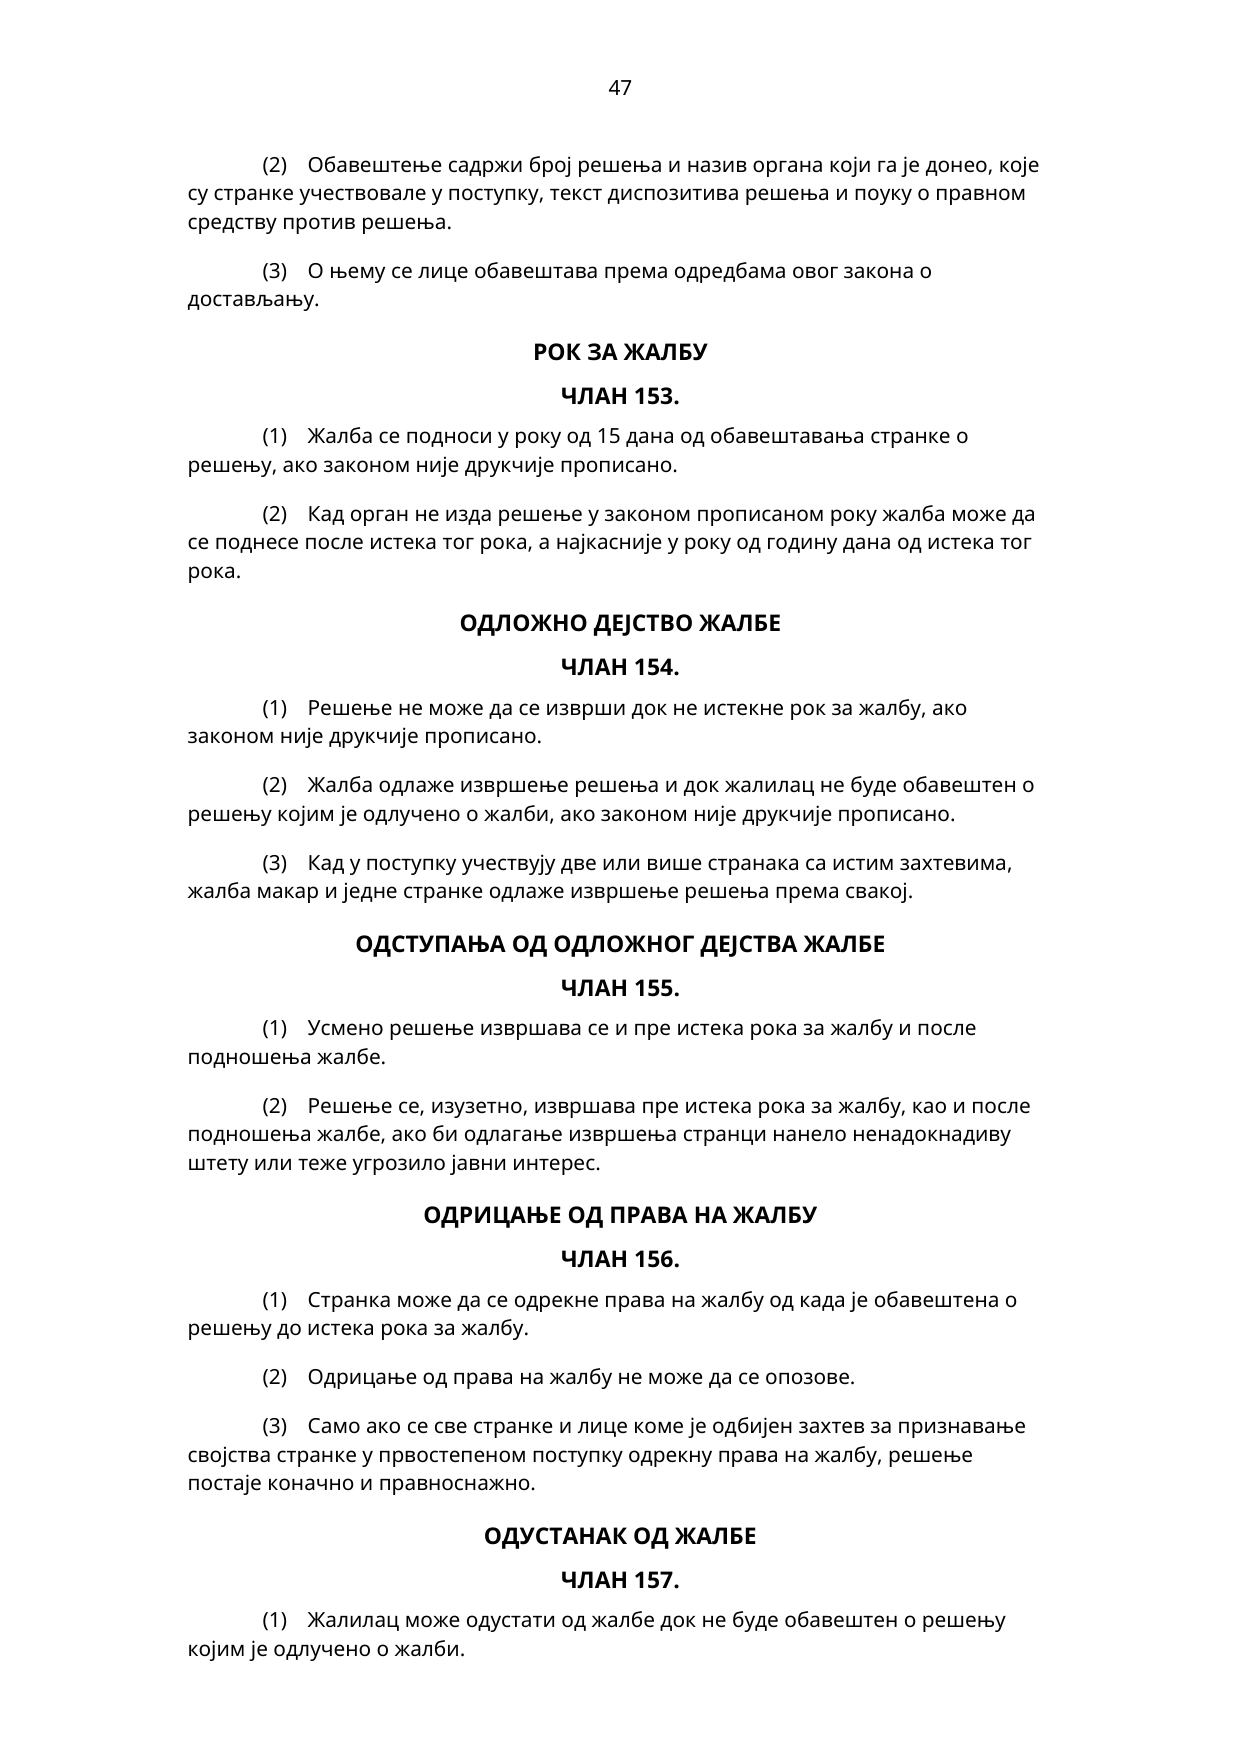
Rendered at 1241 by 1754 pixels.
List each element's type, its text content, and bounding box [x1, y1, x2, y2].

text Рок за жалбу [262, 336, 978, 367]
text (1) Жалилац може одустати од жалбе док не буде обавештен о решењу којим је одлучено о жалби. [187, 1605, 1053, 1662]
text (3) О њему се лице обавештава према одредбама овог закона о достављању. [187, 256, 1053, 313]
text (3) Само ако се све странке и лице коме је одбијен захтев за признавање својства странке у првостепеном поступку одрекну права на жалбу, решење постаје коначно и правноснажно. [187, 1412, 1053, 1497]
text (1) Решење не може да се изврши док не истекне рок за жалбу, ако законом није друкчије прописано. [187, 693, 1053, 749]
text Одрицање од права на жалбу [262, 1199, 978, 1231]
text Члан 155. [262, 972, 978, 1003]
text (2) Решење се, изузетно, извршава пре истека рока за жалбу, као и после подношења жалбе, ако би одлагање извршења странци нанело ненадокнадиву штету или теже угрозило јавни интерес. [187, 1091, 1053, 1176]
text Одустанак од жалбе [262, 1520, 978, 1551]
text Члан 157. [262, 1564, 978, 1595]
text (2) Одрицање од права на жалбу не може да се опозове. [187, 1362, 1053, 1391]
text (3) Кад у поступку учествују две или више странака са истим захтевима, жалба макар и једне странке одлаже извршење решења према свакој. [187, 848, 1053, 905]
text (1) Странка може да се одрекне права на жалбу од када је обавештена о решењу до истека рока за жалбу. [187, 1285, 1053, 1342]
text (2) Жалба одлаже извршење решења и док жалилац не буде обавештен о решењу којим је одлучено о жалби, ако законом није друкчије прописано. [187, 770, 1053, 827]
text (2) Кад орган не изда решење у законом прописаном року жалба може да се поднесе после истека тог рока, а најкасније у року од годину дана од истека тог рока. [187, 499, 1053, 584]
text (1) Жалба се подноси у року од 15 дана од обавештавања странке о решењу, ако законом није друкчије прописано. [187, 421, 1053, 478]
text Одложно дејство жалбе [262, 607, 978, 638]
text Члан 153. [262, 380, 978, 411]
text Члан 156. [262, 1243, 978, 1274]
text Одступања од одложног дејства жалбе [262, 928, 978, 959]
text (2) Обавештење садржи број решења и назив органа који га је донео, које су странке учествовале у поступку, текст диспозитива решења и поуку о правном средству против решења. [187, 150, 1053, 235]
text (1) Усмено решење извршава се и пре истека рока за жалбу и после подношења жалбе. [187, 1013, 1053, 1070]
text Члан 154. [262, 651, 978, 682]
